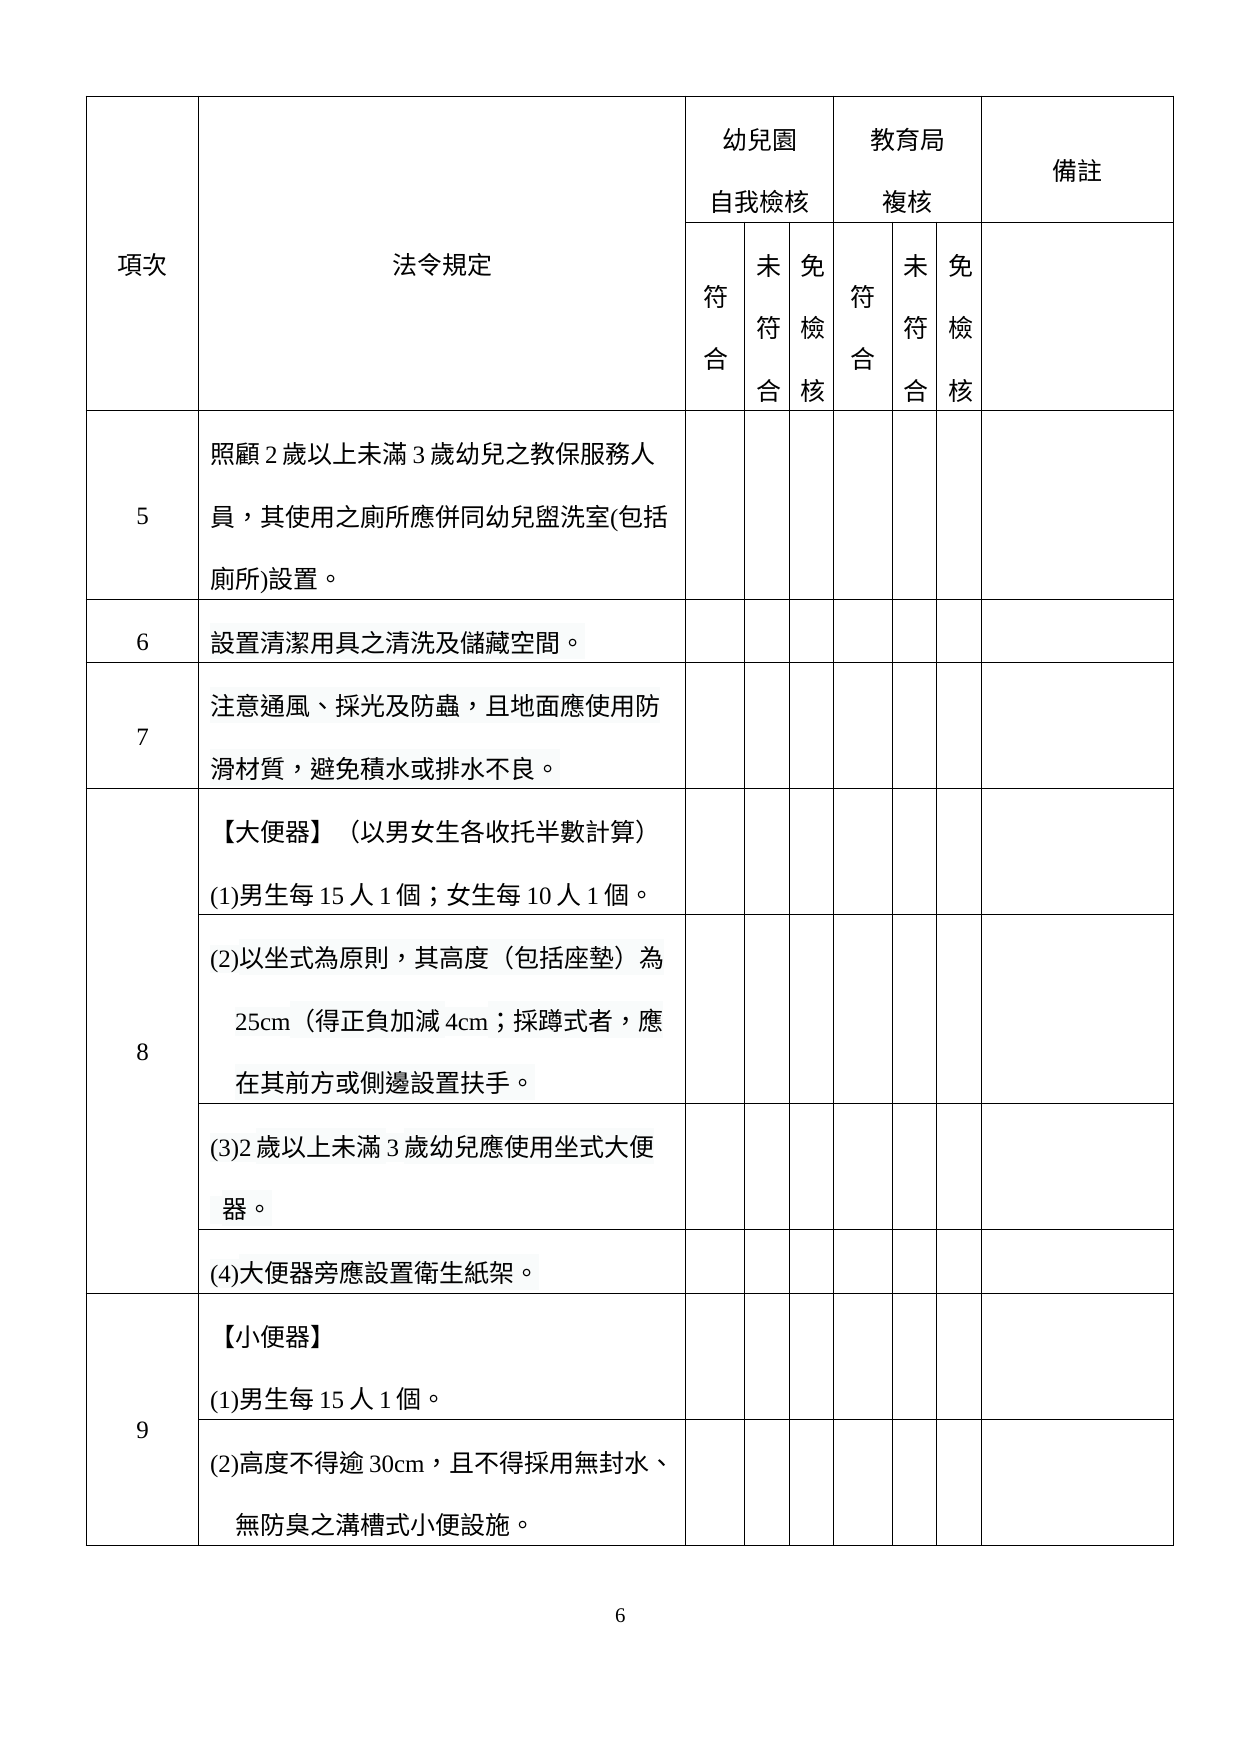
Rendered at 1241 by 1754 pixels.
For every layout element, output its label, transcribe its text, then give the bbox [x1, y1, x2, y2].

table_cell [893, 411, 936, 599]
table_header 教育局 複核 [834, 97, 981, 222]
table_cell [893, 915, 936, 1103]
table_cell (4)大便器旁應設置衛生紙架。 [674, 1230, 685, 1292]
table_cell [937, 1420, 981, 1544]
table_cell [686, 789, 744, 914]
table_cell [686, 1104, 744, 1229]
table_cell [937, 663, 981, 788]
table_cell 符合 [834, 223, 892, 410]
table_cell [893, 789, 936, 914]
table_cell [982, 1230, 1173, 1292]
table_cell [893, 663, 936, 788]
table_cell 設置清潔用具之清洗及儲藏空間。 [199, 600, 210, 662]
table_cell [982, 600, 1173, 662]
table_cell 5 [87, 411, 198, 599]
table_cell [834, 1230, 892, 1292]
table_cell [937, 915, 981, 1103]
table_cell [937, 411, 981, 599]
table_cell [834, 1294, 892, 1418]
table_cell 免檢核 [937, 223, 981, 410]
table_cell [745, 411, 789, 599]
table_cell 6 [87, 600, 198, 662]
table_cell 7 [87, 663, 198, 788]
table_cell 照顧2歲以上未滿3歲幼兒之教保服務人員，其使用之廁所應併同幼兒盥洗室(包括廁所)設置。 [674, 411, 685, 599]
table_cell [790, 789, 833, 914]
table_cell [834, 789, 892, 914]
table_cell [893, 600, 936, 662]
table_cell [937, 600, 981, 662]
table_cell [893, 1294, 936, 1418]
table_cell [982, 915, 1173, 1103]
table_cell [982, 1420, 1173, 1544]
table_cell [834, 915, 892, 1103]
table_cell [790, 915, 833, 1103]
table_cell 8 [87, 789, 198, 1292]
table_cell [982, 411, 1173, 599]
table_cell [790, 411, 833, 599]
table_cell [982, 1294, 1173, 1418]
table_cell [686, 915, 744, 1103]
table_cell [745, 663, 789, 788]
table_cell 【小便器】 (1)男生每15人1個。 [199, 1294, 210, 1418]
table_cell 注意通風、採光及防蟲，且地面應使用防滑材質，避免積水或排水不良。 [674, 663, 685, 788]
table_cell (3)2歲以上未滿3歲幼兒應使用坐式大便 器。 [674, 1104, 685, 1229]
table_cell [745, 915, 789, 1103]
table_cell 【大便器】（以男女生各收托半數計算） (1)男生每15人1個；女生每10人1個。 [199, 789, 210, 914]
table_cell [790, 1294, 833, 1418]
table_cell [686, 411, 744, 599]
table_cell [790, 1104, 833, 1229]
table_cell 【大便器】（以男女生各收托半數計算） (1)男生每15人1個；女生每10人1個。 [674, 789, 685, 914]
table_cell [982, 223, 1173, 410]
table_cell [982, 789, 1173, 914]
table_cell [790, 663, 833, 788]
table_cell 【小便器】 (1)男生每15人1個。 [674, 1294, 685, 1418]
table_cell 未符合 [893, 223, 936, 410]
table_cell [686, 1230, 744, 1292]
table_cell [686, 1294, 744, 1418]
table_cell 9 [87, 1294, 198, 1544]
table_cell 免檢核 [790, 223, 833, 410]
table_cell 照顧2歲以上未滿3歲幼兒之教保服務人員，其使用之廁所應併同幼兒盥洗室(包括廁所)設置。 [199, 411, 210, 599]
table_header 法令規定 [199, 97, 685, 410]
table_cell [686, 1420, 744, 1544]
table_cell (2)以坐式為原則，其高度（包括座墊）為25cm（得正負加減4cm；採蹲式者，應在其前方或側邊設置扶手。 [674, 915, 685, 1103]
table_cell [937, 789, 981, 914]
table_cell [893, 1420, 936, 1544]
table_header 幼兒園 自我檢核 [686, 97, 833, 222]
table_cell [937, 1104, 981, 1229]
table_cell (4)大便器旁應設置衛生紙架。 [199, 1230, 210, 1292]
table_cell [937, 1230, 981, 1292]
table_cell [745, 600, 789, 662]
table_cell [982, 1104, 1173, 1229]
table_cell [745, 1104, 789, 1229]
table_cell [745, 1420, 789, 1544]
table_cell [834, 663, 892, 788]
table_cell [834, 1104, 892, 1229]
table_cell [834, 1420, 892, 1544]
table_header 項次 [87, 97, 198, 410]
table_cell [686, 600, 744, 662]
table_cell (2)以坐式為原則，其高度（包括座墊）為25cm（得正負加減4cm；採蹲式者，應在其前方或側邊設置扶手。 [199, 915, 210, 1103]
table_cell 注意通風、採光及防蟲，且地面應使用防滑材質，避免積水或排水不良。 [199, 663, 210, 788]
table_cell [790, 600, 833, 662]
table_cell [834, 600, 892, 662]
table_cell [893, 1230, 936, 1292]
table_header 備註 [982, 97, 1173, 222]
table_cell [686, 663, 744, 788]
table_cell 未符合 [745, 223, 789, 410]
table_cell [745, 1230, 789, 1292]
table_cell 設置清潔用具之清洗及儲藏空間。 [674, 600, 685, 662]
table_cell [790, 1230, 833, 1292]
table_cell 符合 [686, 223, 744, 410]
table_cell [790, 1420, 833, 1544]
table_cell [937, 1294, 981, 1418]
table_cell [982, 663, 1173, 788]
table_cell [745, 1294, 789, 1418]
table_cell [893, 1104, 936, 1229]
table_cell (2)高度不得逾30cm，且不得採用無封水、無防臭之溝槽式小便設施。 [199, 1420, 685, 1544]
table_cell [834, 411, 892, 599]
table_cell [745, 789, 789, 914]
table_cell (3)2歲以上未滿3歲幼兒應使用坐式大便 器。 [199, 1104, 210, 1229]
